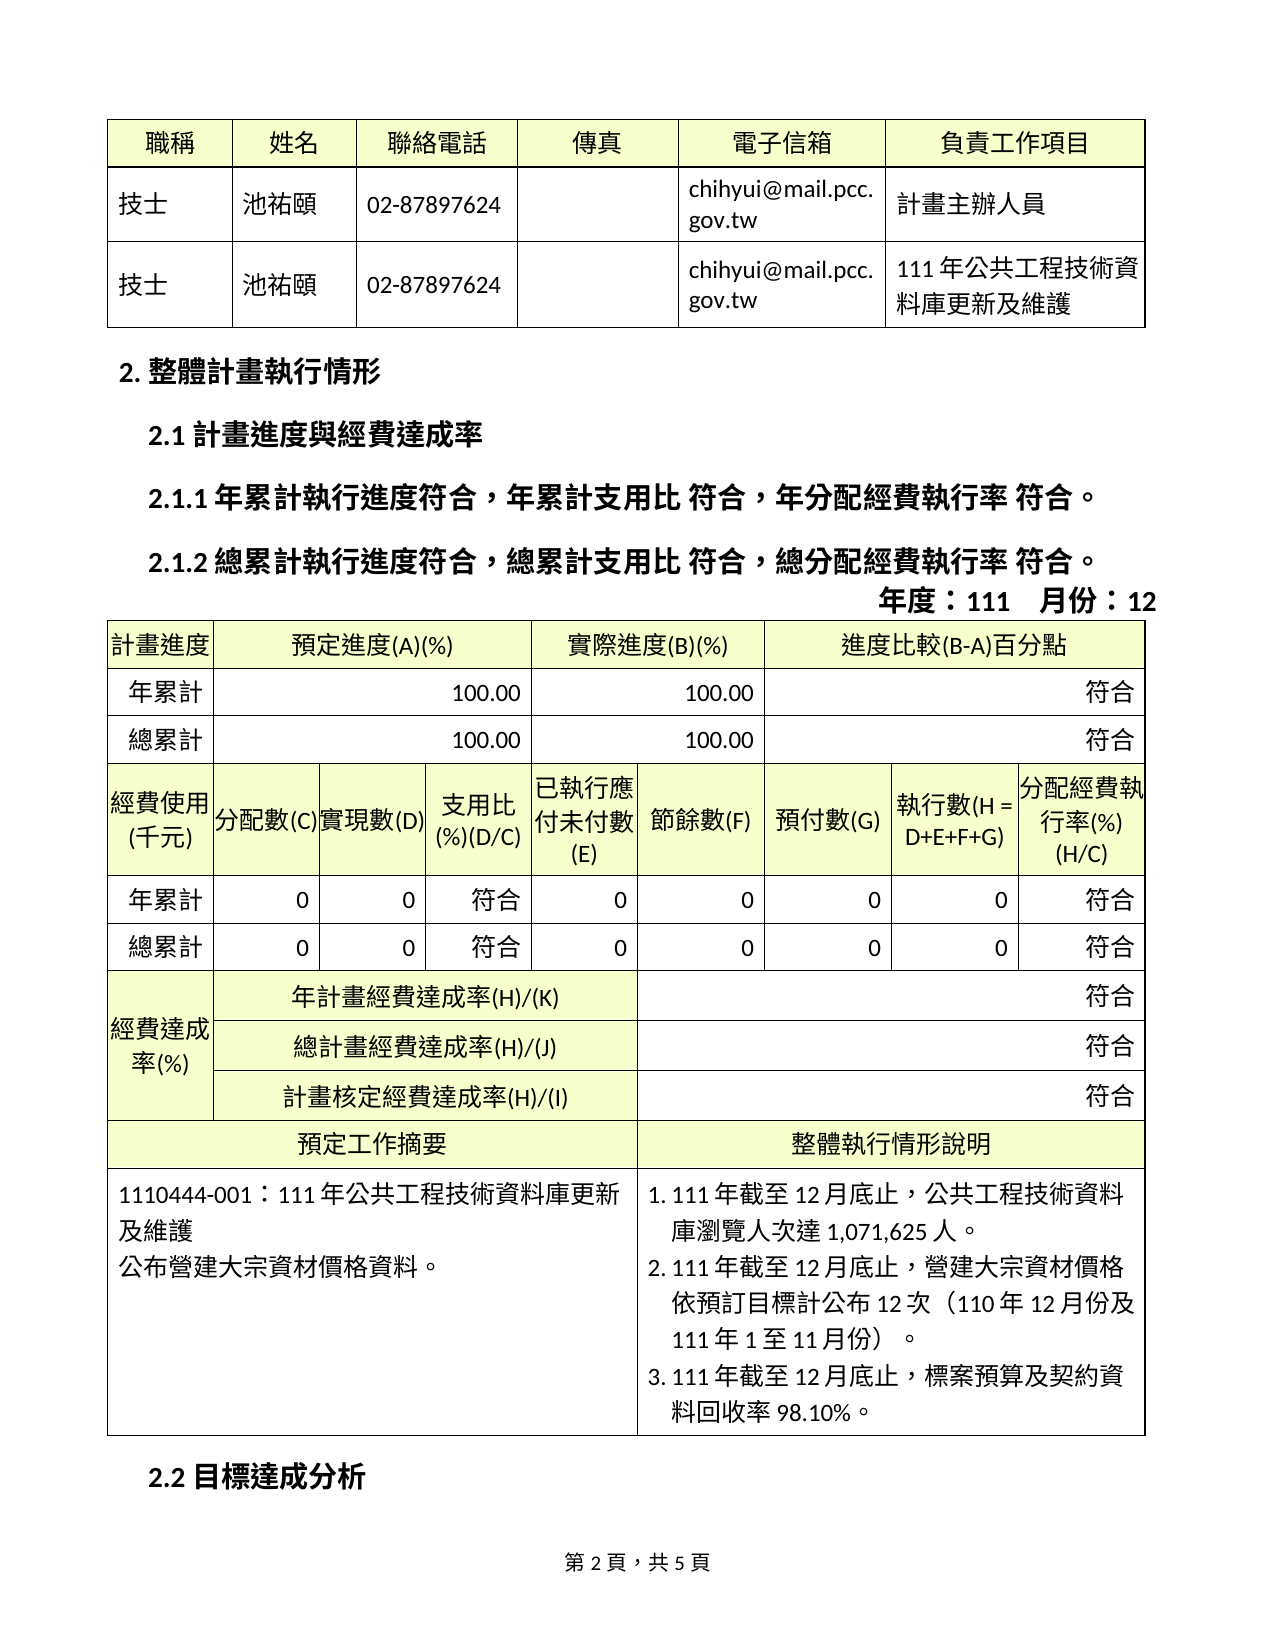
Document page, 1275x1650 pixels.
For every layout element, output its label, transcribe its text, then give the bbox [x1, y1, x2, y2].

table_cell 0 [892, 876, 1018, 923]
table_cell 分配數(C) [214, 764, 319, 875]
table_cell 02-87897624 [357, 242, 517, 327]
table_cell 0 [765, 924, 891, 970]
table_header 預定進度(A)(%) [214, 621, 531, 668]
table_cell 預付數(G) [765, 764, 891, 875]
table_cell 0 [638, 876, 764, 923]
table_cell 0 [638, 924, 764, 970]
table_cell 0 [214, 924, 319, 970]
table_cell 符合 [765, 716, 1144, 763]
text 年度：111 月份：12 [119, 581, 1156, 620]
table_cell 0 [320, 924, 425, 970]
table_cell 符合 [426, 876, 531, 923]
table_cell 支用比(%)(D/C) [426, 764, 531, 875]
table_cell 實現數(D) [320, 764, 425, 875]
table_cell 技士 [108, 242, 232, 327]
table_cell [518, 242, 678, 327]
table_cell 池祐頤 [233, 242, 356, 327]
table_cell 經費使用(千元) [108, 764, 213, 875]
table_header 職稱 [108, 120, 232, 166]
table_header 實際進度(B)(%) [532, 621, 764, 668]
table_cell 符合 [638, 971, 1144, 1020]
table_cell 100.00 [532, 669, 764, 715]
table_cell 整體執行情形說明 [638, 1121, 1144, 1167]
table_cell 已執行應付未付數(E) [532, 764, 637, 875]
table_cell 符合 [638, 1071, 1144, 1120]
table_cell 0 [532, 876, 637, 923]
table_cell 年累計 [108, 669, 213, 715]
text 2.1 計畫進度與經費達成率 [119, 412, 1156, 454]
table_cell 總計畫經費達成率(H)/(J) [214, 1021, 637, 1070]
table_cell 節餘數(F) [638, 764, 764, 875]
table_header 計畫進度 [108, 621, 213, 668]
table_cell [518, 168, 678, 241]
text 2.1.1 年累計執行進度符合，年累計支用比 符合，年分配經費執行率 符合。 [119, 475, 1156, 517]
table_cell chihyui@mail.pcc.gov.tw [679, 242, 885, 327]
table_header 姓名 [233, 120, 356, 166]
table_cell 0 [214, 876, 319, 923]
table_cell 符合 [638, 1021, 1144, 1070]
table_cell 02-87897624 [357, 168, 517, 241]
table_cell 技士 [108, 168, 232, 241]
table_cell 符合 [765, 669, 1144, 715]
table_header 傳真 [518, 120, 678, 166]
table_header 聯絡電話 [357, 120, 517, 166]
table_cell 符合 [1019, 924, 1144, 970]
table_cell 0 [892, 924, 1018, 970]
table_cell 計畫主辦人員 [886, 168, 1144, 241]
table_cell 100.00 [214, 716, 531, 763]
table_cell 池祐頤 [233, 168, 356, 241]
text 2.1.2 總累計執行進度符合，總累計支用比 符合，總分配經費執行率 符合。 [119, 538, 1156, 581]
table_cell 年累計 [108, 876, 213, 923]
table_cell 總累計 [108, 716, 213, 763]
text 2.2 目標達成分析 [119, 1457, 1156, 1496]
table_cell 111年公共工程技術資料庫更新及維護 [886, 242, 1144, 327]
table_header 進度比較(B-A)百分點 [765, 621, 1144, 668]
table_cell 預定工作摘要 [108, 1121, 637, 1167]
table_cell chihyui@mail.pcc.gov.tw [679, 168, 885, 241]
table_cell 0 [532, 924, 637, 970]
table_cell 0 [765, 876, 891, 923]
table_header 電子信箱 [679, 120, 885, 166]
table_cell 分配經費執行率(%) (H/C) [1019, 764, 1144, 875]
table_header 負責工作項目 [886, 120, 1144, 166]
table_cell 100.00 [532, 716, 764, 763]
table_cell 總累計 [108, 924, 213, 970]
table_cell 符合 [426, 924, 531, 970]
text 2. 整體計畫執行情形 [119, 349, 1156, 391]
table_cell 符合 [1019, 876, 1144, 923]
table_cell 0 [320, 876, 425, 923]
table_cell 1110444-001：111年公共工程技術資料庫更新及維護 公布營建大宗資材價格資料。 [108, 1169, 637, 1435]
table_cell 100.00 [214, 669, 531, 715]
table_cell 執行數(H = D+E+F+G) [892, 764, 1018, 875]
table_cell 計畫核定經費達成率(H)/(I) [214, 1071, 637, 1120]
table_cell 經費達成率(%) [108, 971, 213, 1120]
table_cell 年計畫經費達成率(H)/(K) [214, 971, 637, 1020]
table_cell 111年截至12月底止，公共工程技術資料庫瀏覽人次達1,071,625人。 111年截至12月底止，營建大宗資材價格依預訂目標計公布12次（110年12月份及111年1至11月份）。 111年截至12月底止，標案預算及契約資料回收率98.10%。 [638, 1169, 1144, 1435]
